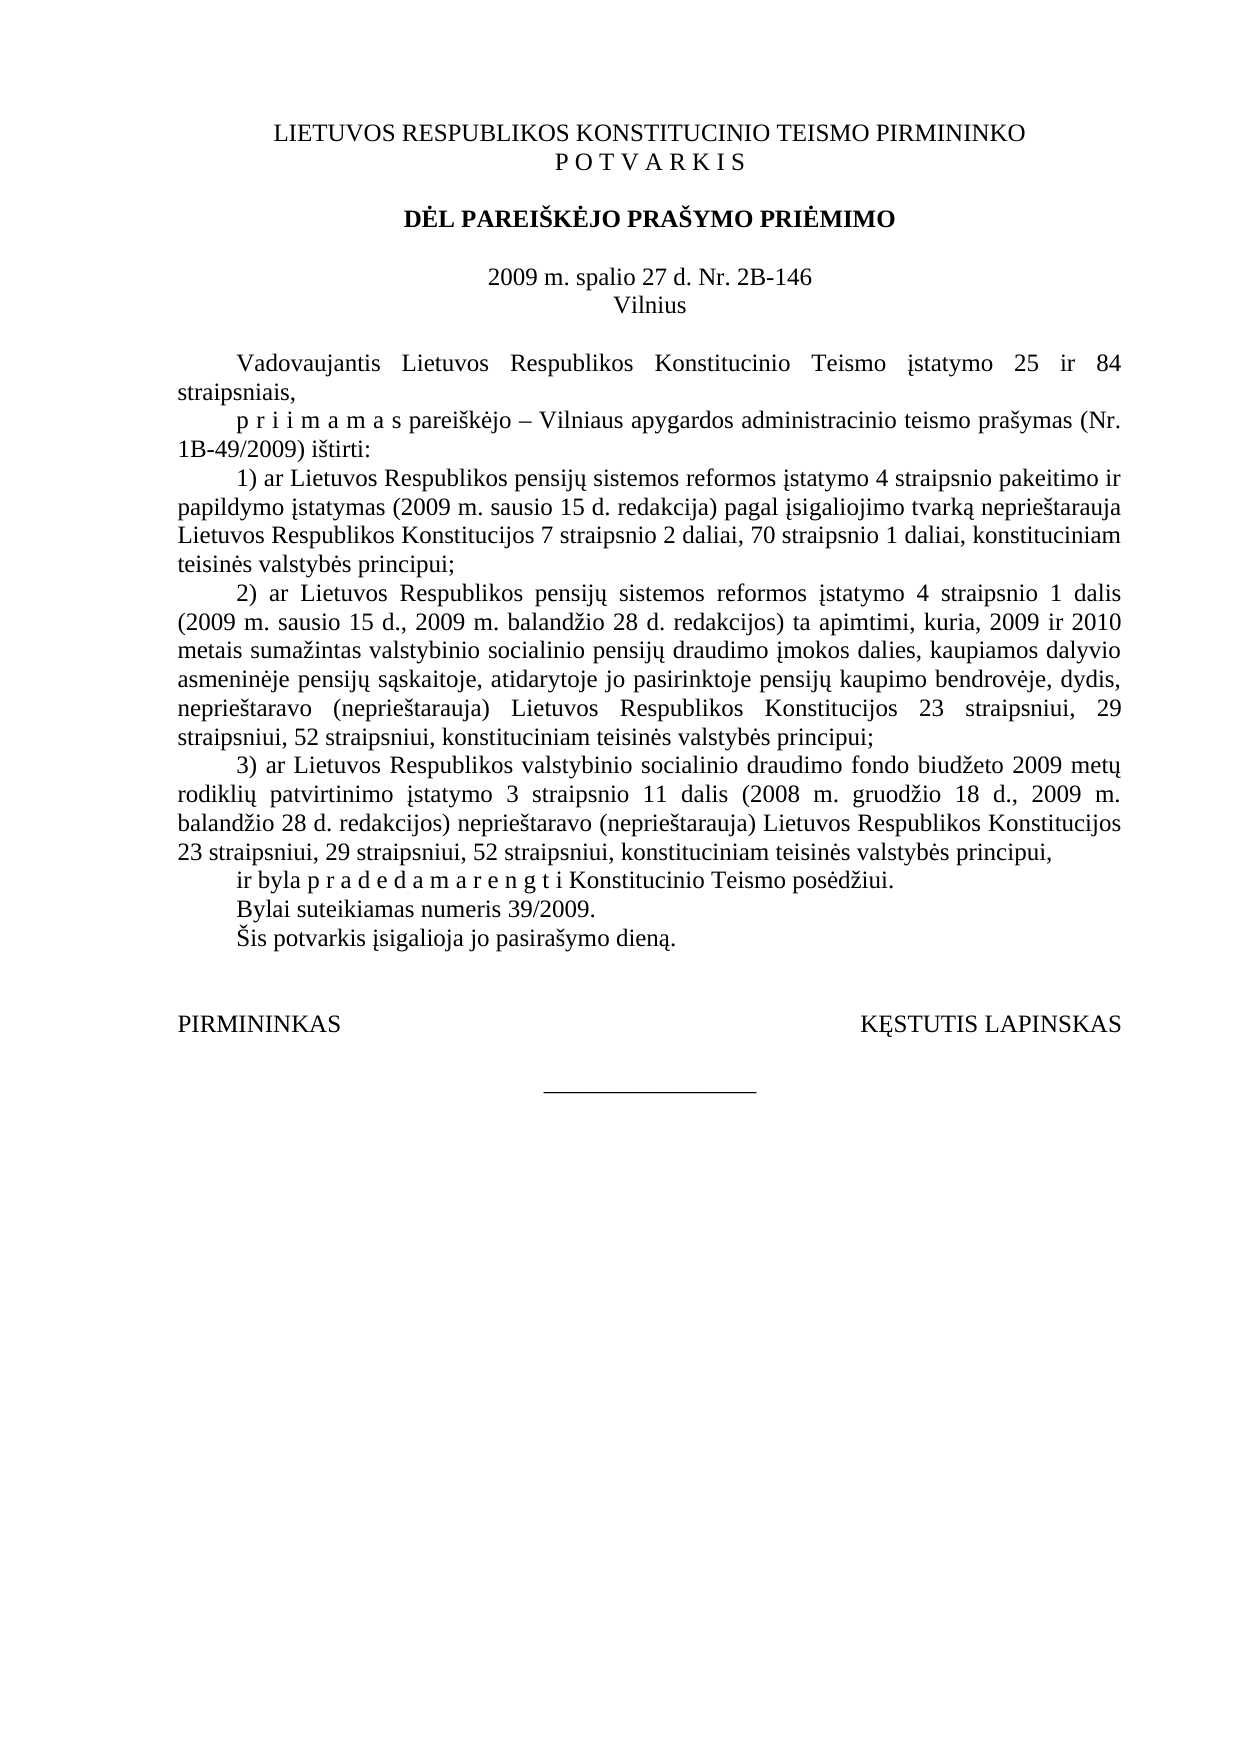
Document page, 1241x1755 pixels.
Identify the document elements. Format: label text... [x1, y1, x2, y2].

text ir byla p r a d e d a m a r e n g t i Konstitucinio Teismo posėdžiui. [177, 866, 1122, 894]
text Šis potvarkis įsigalioja jo pasirašymo dieną. [177, 923, 1122, 952]
text 2) ar Lietuvos Respublikos pensijų sistemos reformos įstatymo 4 straipsnio 1 dalis (2009 m. sausio 15 d., 2009 m. balandžio 28 d. redakcijos) ta apimtimi, kuria, 2009 ir 2010 metais sumažintas valstybinio socialinio pensijų draudimo įmokos dalies, kaupiamos dalyvio asmeninėje pensijų sąskaitoje, atidarytoje jo pasirinktoje pensijų kaupimo bendrovėje, dydis, neprieštaravo (neprieštarauja) Lietuvos Respublikos Konstitucijos 23 straipsniui, 29 straipsniui, 52 straipsniui, konstituciniam teisinės valstybės principui; [177, 578, 1122, 751]
text LIETUVOS RESPUBLIKOS KONSTITUCINIO TEISMO PIRMININKO [177, 118, 1122, 147]
text Vilnius [177, 291, 1122, 319]
text Vadovaujantis Lietuvos Respublikos Konstitucinio Teismo įstatymo 25 ir 84 straipsniais, [177, 348, 1122, 406]
text _________________ [177, 1067, 1122, 1096]
text Pirmininkas Kęstutis Lapinskas [177, 1009, 1122, 1038]
text DĖL PAREIŠKĖJO PRAŠYMO PRIĖMIMO [177, 204, 1122, 233]
text P O T V A R K I S [177, 147, 1122, 176]
text 1) ar Lietuvos Respublikos pensijų sistemos reformos įstatymo 4 straipsnio pakeitimo ir papildymo įstatymas (2009 m. sausio 15 d. redakcija) pagal įsigaliojimo tvarką neprieštarauja Lietuvos Respublikos Konstitucijos 7 straipsnio 2 daliai, 70 straipsnio 1 daliai, konstituciniam teisinės valstybės principui; [177, 463, 1122, 578]
text 3) ar Lietuvos Respublikos valstybinio socialinio draudimo fondo biudžeto 2009 metų rodiklių patvirtinimo įstatymo 3 straipsnio 11 dalis (2008 m. gruodžio 18 d., 2009 m. balandžio 28 d. redakcijos) neprieštaravo (neprieštarauja) Lietuvos Respublikos Konstitucijos 23 straipsniui, 29 straipsniui, 52 straipsniui, konstituciniam teisinės valstybės principui, [177, 751, 1122, 866]
text 2009 m. spalio 27 d. Nr. 2B-146 [177, 262, 1122, 291]
text p r i i m a m a s pareiškėjo – Vilniaus apygardos administracinio teismo prašymas (Nr. 1B-49/2009) ištirti: [177, 406, 1122, 463]
text Bylai suteikiamas numeris 39/2009. [177, 894, 1122, 923]
